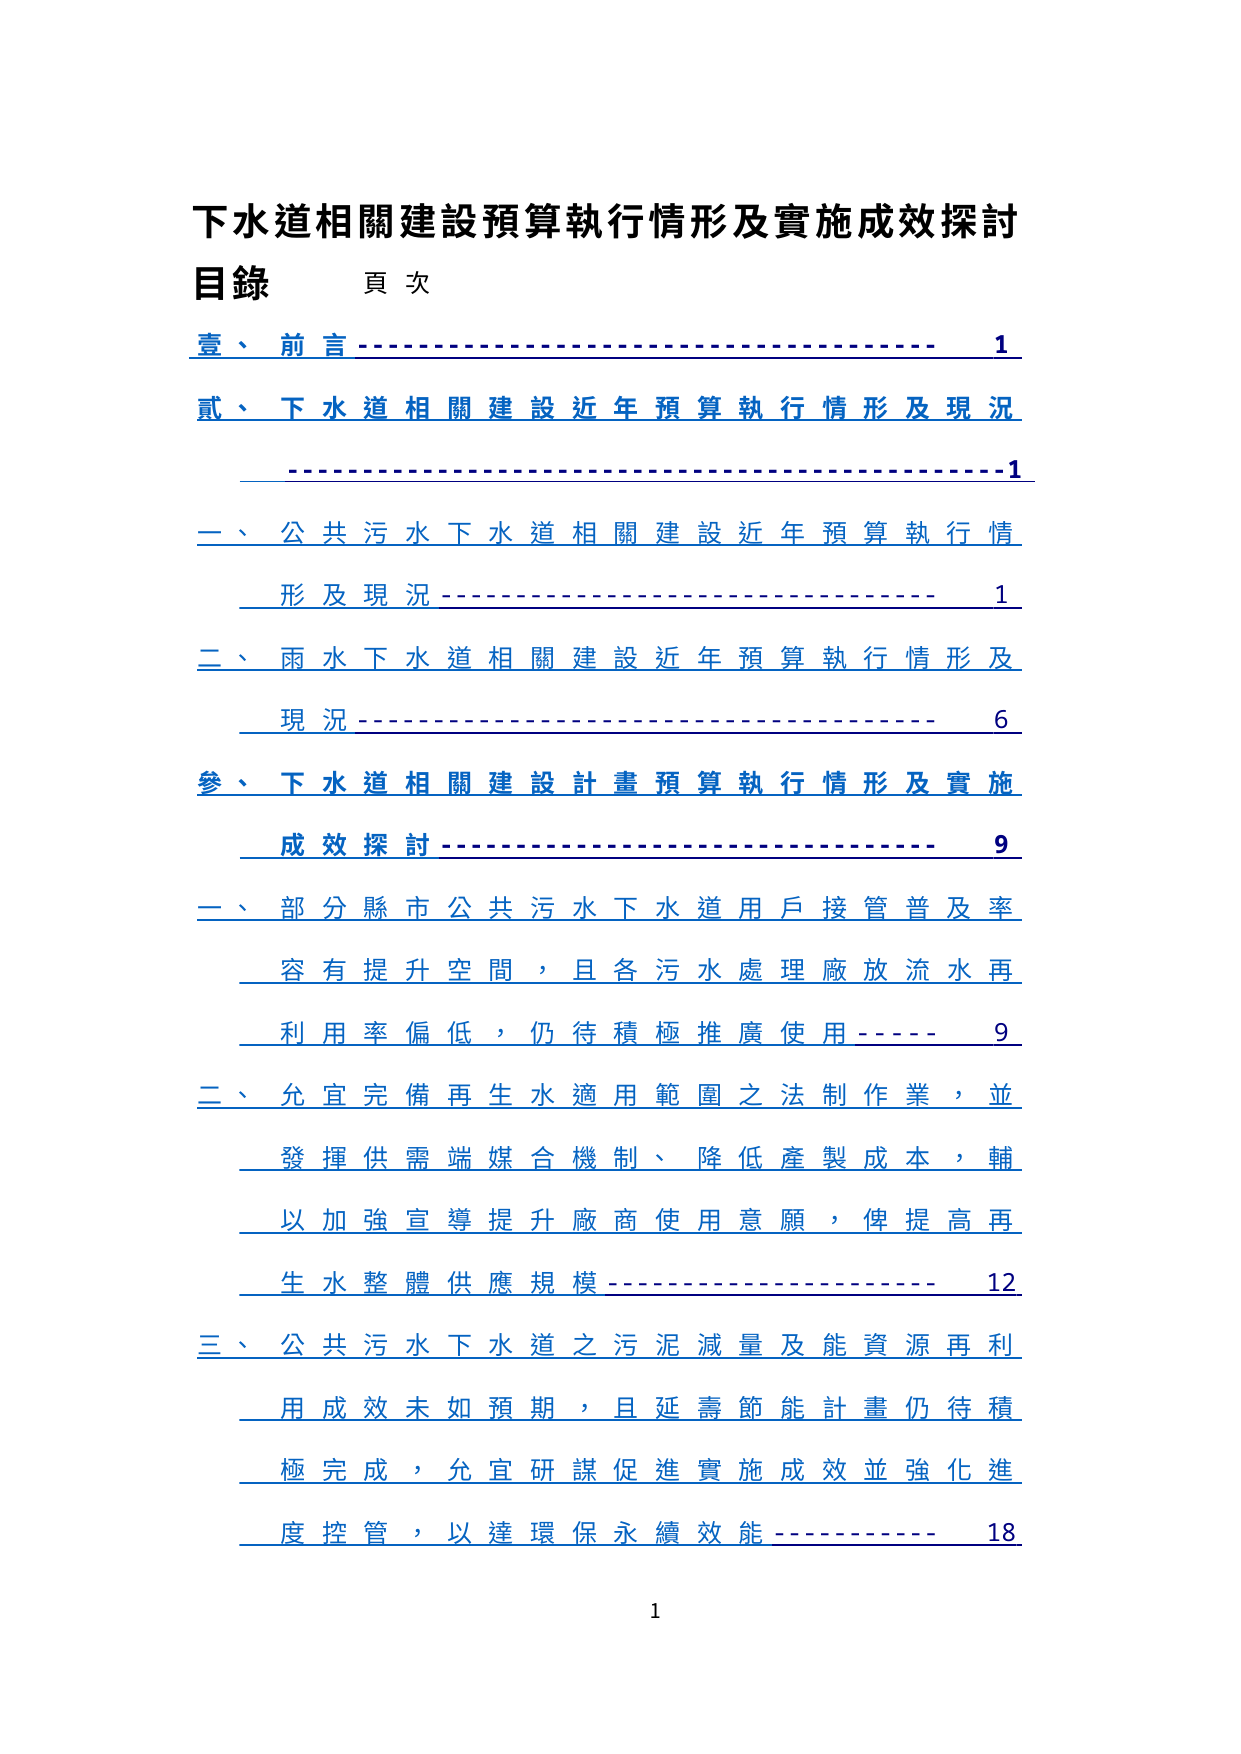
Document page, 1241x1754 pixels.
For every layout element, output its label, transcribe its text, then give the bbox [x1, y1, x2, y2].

text 一、部分縣市公共污水下水道用戶接管普及率容有提升空間，且各污水處理廠放流水再利用率偏低，仍待積極推廣使用 9 [189, 865, 1022, 1052]
text 三、公共污水下水道之污泥減量及能資源再利用成效未如預期，且延壽節能計畫仍待積極完成，允宜研謀促進實施成效並強化進度控管，以達環保永續效能 18 [189, 1302, 1022, 1552]
text 一、公共污水下水道相關建設近年預算執行情形及現況 1 [189, 490, 1022, 615]
text 下水道相關建設預算執行情形及實施成效探討目錄 頁次 [189, 177, 1052, 302]
text 壹、前言 1 [189, 302, 1022, 357]
text 參、下水道相關建設計畫預算執行情形及實施成效探討 9 [189, 740, 1022, 865]
text 二、雨水下水道相關建設近年預算執行情形及現況 6 [189, 615, 1022, 740]
text [189, 359, 1022, 365]
text 貳、下水道相關建設近年預算執行情形及現況 1 [189, 365, 1022, 490]
text 二、允宜完備再生水適用範圍之法制作業，並發揮供需端媒合機制、降低產製成本，輔以加強宣導提升廠商使用意願，俾提高再生水整體供應規模 12 [189, 1052, 1022, 1302]
